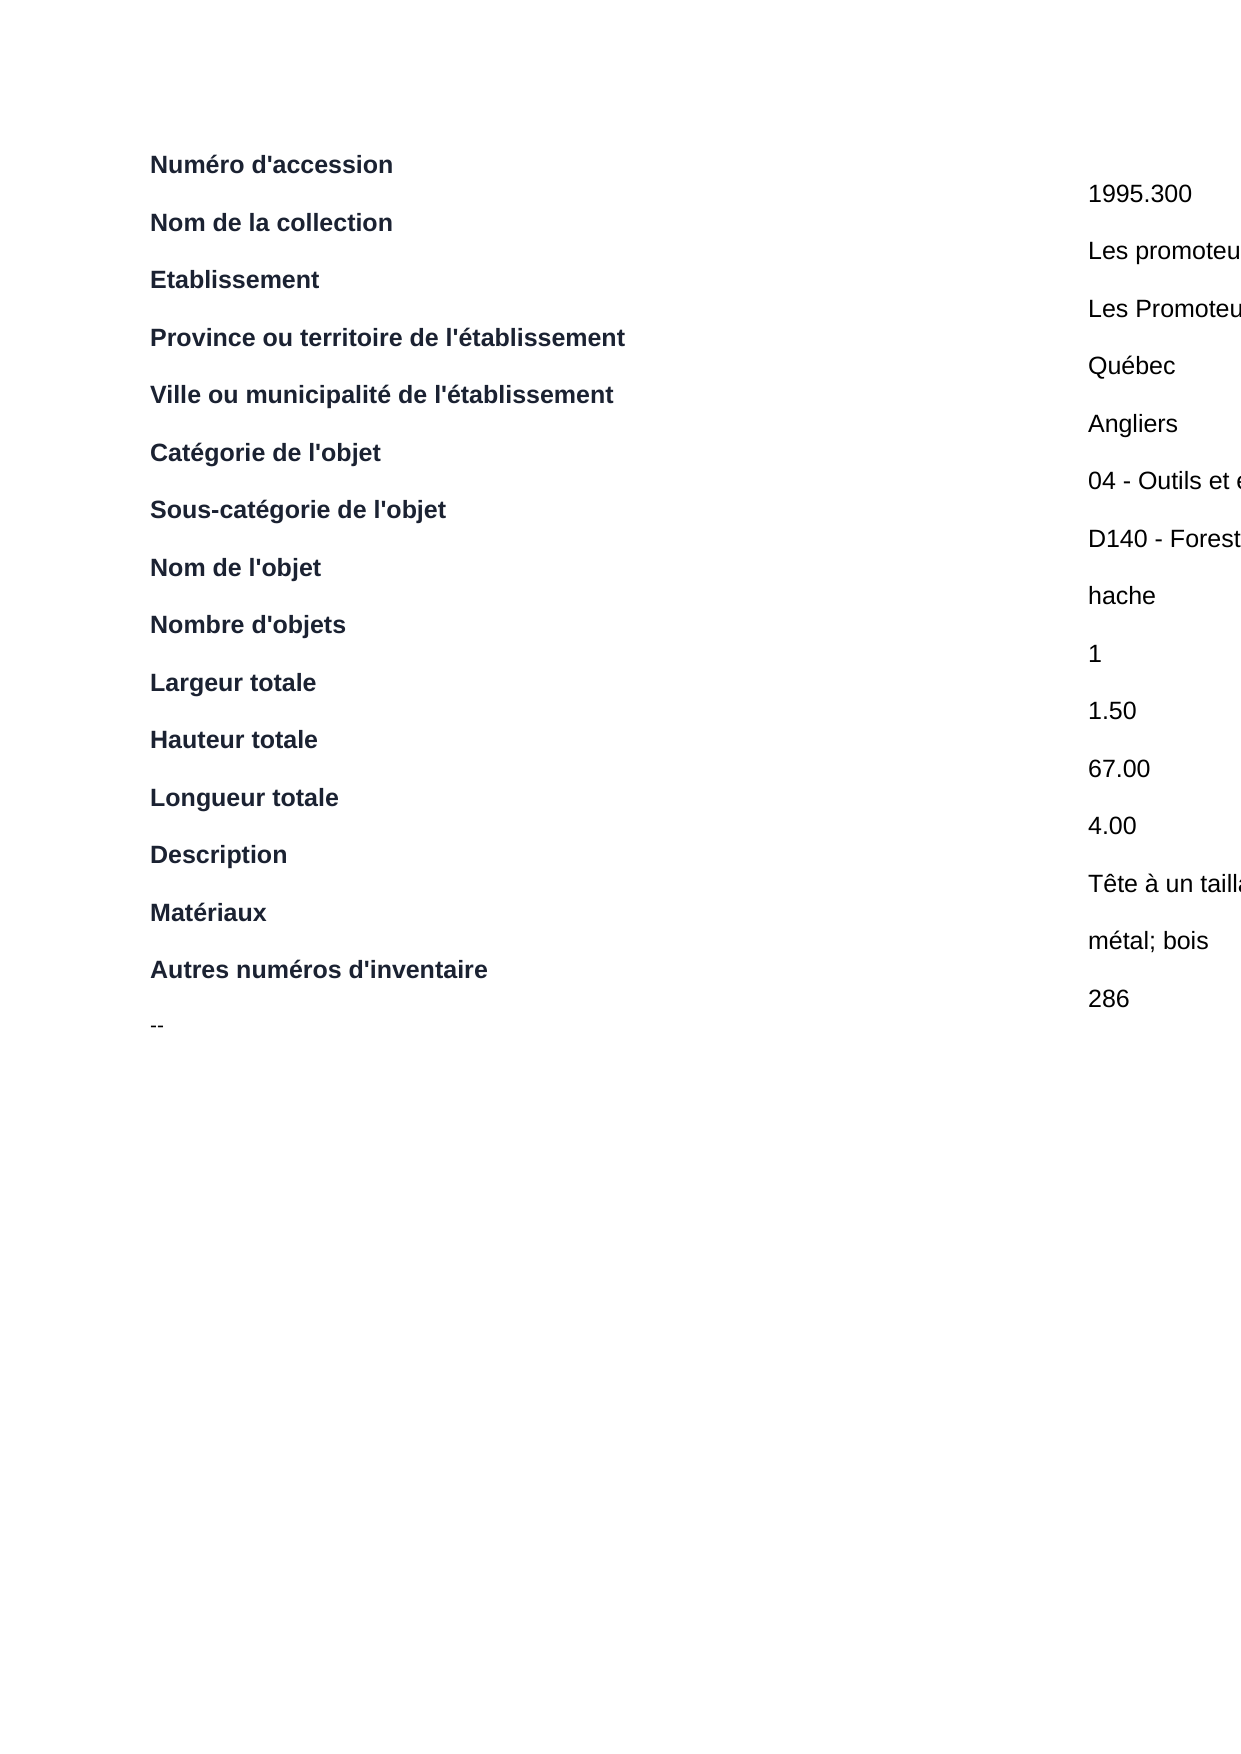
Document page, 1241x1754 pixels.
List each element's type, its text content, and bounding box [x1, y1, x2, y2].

text Matériaux [150, 897, 1090, 926]
text 1.50 [1088, 696, 1240, 725]
text Largeur totale [150, 667, 1090, 696]
text hache [1088, 581, 1240, 610]
text 04 - Outils et équipement pour les matériaux [1088, 466, 1240, 495]
text Hauteur totale [150, 725, 1090, 754]
text 1995.300 [1088, 179, 1240, 207]
text Sous-catégorie de l'objet [150, 495, 1090, 524]
text Québec [1088, 351, 1240, 380]
text Nom de la collection [150, 207, 1090, 236]
text Etablissement [150, 265, 1090, 294]
text 286 [1088, 984, 1240, 1012]
text Autres numéros d'inventaire [150, 955, 1090, 984]
text métal; bois [1088, 926, 1240, 955]
text Description [150, 840, 1090, 869]
text Longueur totale [150, 782, 1090, 811]
text -- [150, 1012, 1090, 1036]
text Nom de l'objet [150, 552, 1090, 581]
text 1 [1088, 639, 1240, 667]
text 4.00 [1088, 811, 1240, 840]
text Numéro d'accession [150, 150, 1090, 179]
text 67.00 [1088, 754, 1240, 782]
text Les Promoteurs d'Angliers inc. [1088, 294, 1240, 322]
text Ville ou municipalité de l'établissement [150, 380, 1090, 409]
text D140 - Foresterie [1088, 524, 1240, 552]
text Nombre d'objets [150, 610, 1090, 639]
text Province ou territoire de l'établissement [150, 322, 1090, 351]
text Catégorie de l'objet [150, 437, 1090, 466]
text Angliers [1088, 409, 1240, 437]
text Les promoteurs d'Angliers [1088, 236, 1240, 265]
text Tête à un taillant à une extrémité et surface plane, arrondie, semblable à celle d'un marteau, à l'autre. Manche renforcé de broche. De facture artisanale. [1088, 869, 1240, 897]
